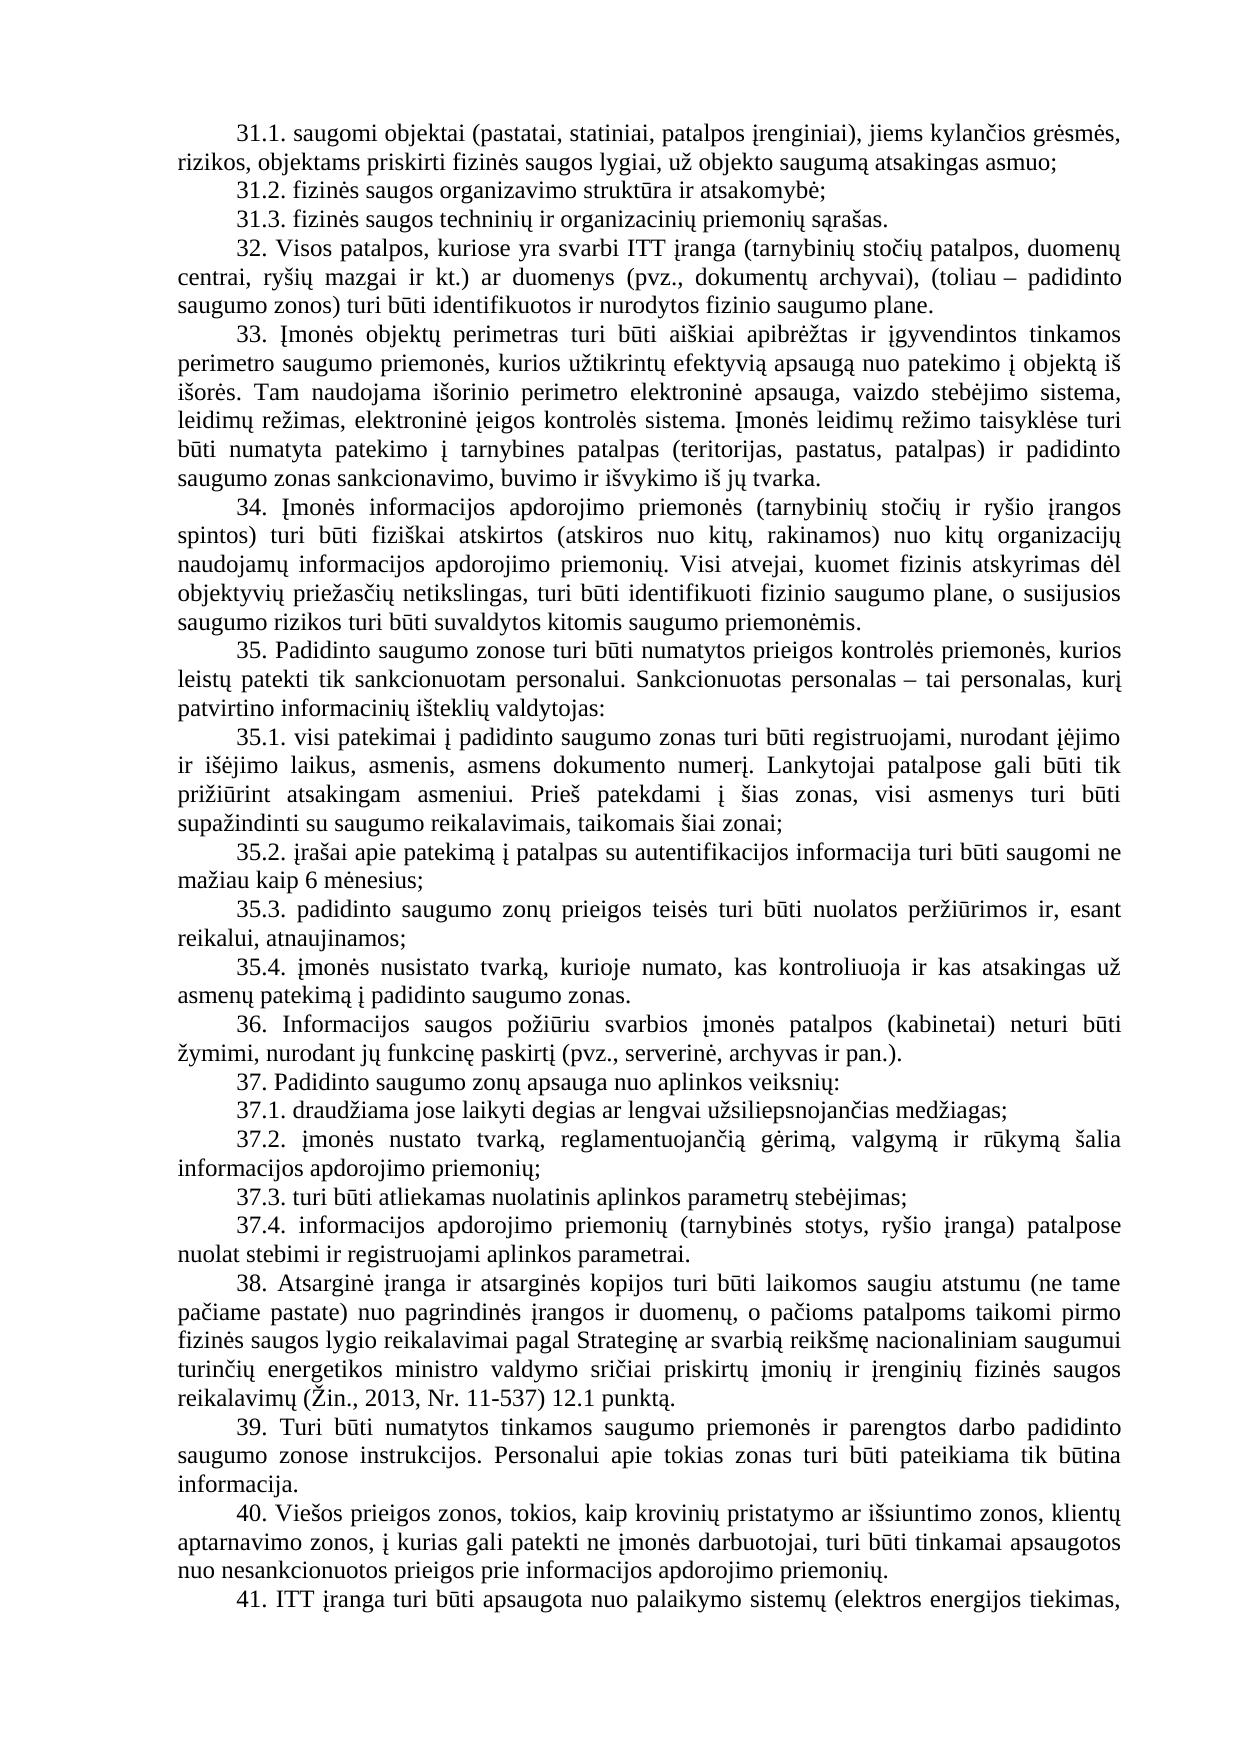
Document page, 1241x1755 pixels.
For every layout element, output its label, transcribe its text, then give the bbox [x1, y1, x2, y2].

text 32. Visos patalpos, kuriose yra svarbi ITT įranga (tarnybinių stočių patalpos, duomenų centrai, ryšių mazgai ir kt.) ar duomenys (pvz., dokumentų archyvai), (toliau – padidinto saugumo zonos) turi būti identifikuotos ir nurodytos fizinio saugumo plane. [177, 233, 1122, 319]
text 35.1. visi patekimai į padidinto saugumo zonas turi būti registruojami, nurodant įėjimo ir išėjimo laikus, asmenis, asmens dokumento numerį. Lankytojai patalpose gali būti tik prižiūrint atsakingam asmeniui. Prieš patekdami į šias zonas, visi asmenys turi būti supažindinti su saugumo reikalavimais, taikomais šiai zonai; [177, 722, 1122, 837]
text 31.2. fizinės saugos organizavimo struktūra ir atsakomybė; [177, 176, 1122, 204]
text 35.4. įmonės nusistato tvarką, kurioje numato, kas kontroliuoja ir kas atsakingas už asmenų patekimą į padidinto saugumo zonas. [177, 952, 1122, 1009]
text 37.2. įmonės nustato tvarką, reglamentuojančią gėrimą, valgymą ir rūkymą šalia informacijos apdorojimo priemonių; [177, 1124, 1122, 1182]
text 35.3. padidinto saugumo zonų prieigos teisės turi būti nuolatos peržiūrimos ir, esant reikalui, atnaujinamos; [177, 894, 1122, 952]
text 36. Informacijos saugos požiūriu svarbios įmonės patalpos (kabinetai) neturi būti žymimi, nurodant jų funkcinę paskirtį (pvz., serverinė, archyvas ir pan.). [177, 1009, 1122, 1067]
text 31.1. saugomi objektai (pastatai, statiniai, patalpos įrenginiai), jiems kylančios grėsmės, rizikos, objektams priskirti fizinės saugos lygiai, už objekto saugumą atsakingas asmuo; [177, 118, 1122, 176]
text 35.2. įrašai apie patekimą į patalpas su autentifikacijos informacija turi būti saugomi ne mažiau kaip 6 mėnesius; [177, 837, 1122, 894]
text 39. Turi būti numatytos tinkamos saugumo priemonės ir parengtos darbo padidinto saugumo zonose instrukcijos. Personalui apie tokias zonas turi būti pateikiama tik būtina informacija. [177, 1412, 1122, 1498]
text 41. ITT įranga turi būti apsaugota nuo palaikymo sistemų (elektros energijos tiekimas, [177, 1584, 1122, 1613]
text 40. Viešos prieigos zonos, tokios, kaip krovinių pristatymo ar išsiuntimo zonos, klientų aptarnavimo zonos, į kurias gali patekti ne įmonės darbuotojai, turi būti tinkamai apsaugotos nuo nesankcionuotos prieigos prie informacijos apdorojimo priemonių. [177, 1498, 1122, 1584]
text 34. Įmonės informacijos apdorojimo priemonės (tarnybinių stočių ir ryšio įrangos spintos) turi būti fiziškai atskirtos (atskiros nuo kitų, rakinamos) nuo kitų organizacijų naudojamų informacijos apdorojimo priemonių. Visi atvejai, kuomet fizinis atskyrimas dėl objektyvių priežasčių netikslingas, turi būti identifikuoti fizinio saugumo plane, o susijusios saugumo rizikos turi būti suvaldytos kitomis saugumo priemonėmis. [177, 492, 1122, 636]
text 35. Padidinto saugumo zonose turi būti numatytos prieigos kontrolės priemonės, kurios leistų patekti tik sankcionuotam personalui. Sankcionuotas personalas – tai personalas, kurį patvirtino informacinių išteklių valdytojas: [177, 636, 1122, 722]
text 31.3. fizinės saugos techninių ir organizacinių priemonių sąrašas. [177, 204, 1122, 233]
text 37.3. turi būti atliekamas nuolatinis aplinkos parametrų stebėjimas; [177, 1182, 1122, 1211]
text 33. Įmonės objektų perimetras turi būti aiškiai apibrėžtas ir įgyvendintos tinkamos perimetro saugumo priemonės, kurios užtikrintų efektyvią apsaugą nuo patekimo į objektą iš išorės. Tam naudojama išorinio perimetro elektroninė apsauga, vaizdo stebėjimo sistema, leidimų režimas, elektroninė įeigos kontrolės sistema. Įmonės leidimų režimo taisyklėse turi būti numatyta patekimo į tarnybines patalpas (teritorijas, pastatus, patalpas) ir padidinto saugumo zonas sankcionavimo, buvimo ir išvykimo iš jų tvarka. [177, 319, 1122, 492]
text 37. Padidinto saugumo zonų apsauga nuo aplinkos veiksnių: [177, 1067, 1122, 1096]
text 38. Atsarginė įranga ir atsarginės kopijos turi būti laikomos saugiu atstumu (ne tame pačiame pastate) nuo pagrindinės įrangos ir duomenų, o pačioms patalpoms taikomi pirmo fizinės saugos lygio reikalavimai pagal Strateginę ar svarbią reikšmę nacionaliniam saugumui turinčių energetikos ministro valdymo sričiai priskirtų įmonių ir įrenginių fizinės saugos reikalavimų (Žin., 2013, Nr. 11-537) 12.1 punktą. [177, 1268, 1122, 1412]
text 37.1. draudžiama jose laikyti degias ar lengvai užsiliepsnojančias medžiagas; [177, 1096, 1122, 1124]
text 37.4. informacijos apdorojimo priemonių (tarnybinės stotys, ryšio įranga) patalpose nuolat stebimi ir registruojami aplinkos parametrai. [177, 1211, 1122, 1268]
